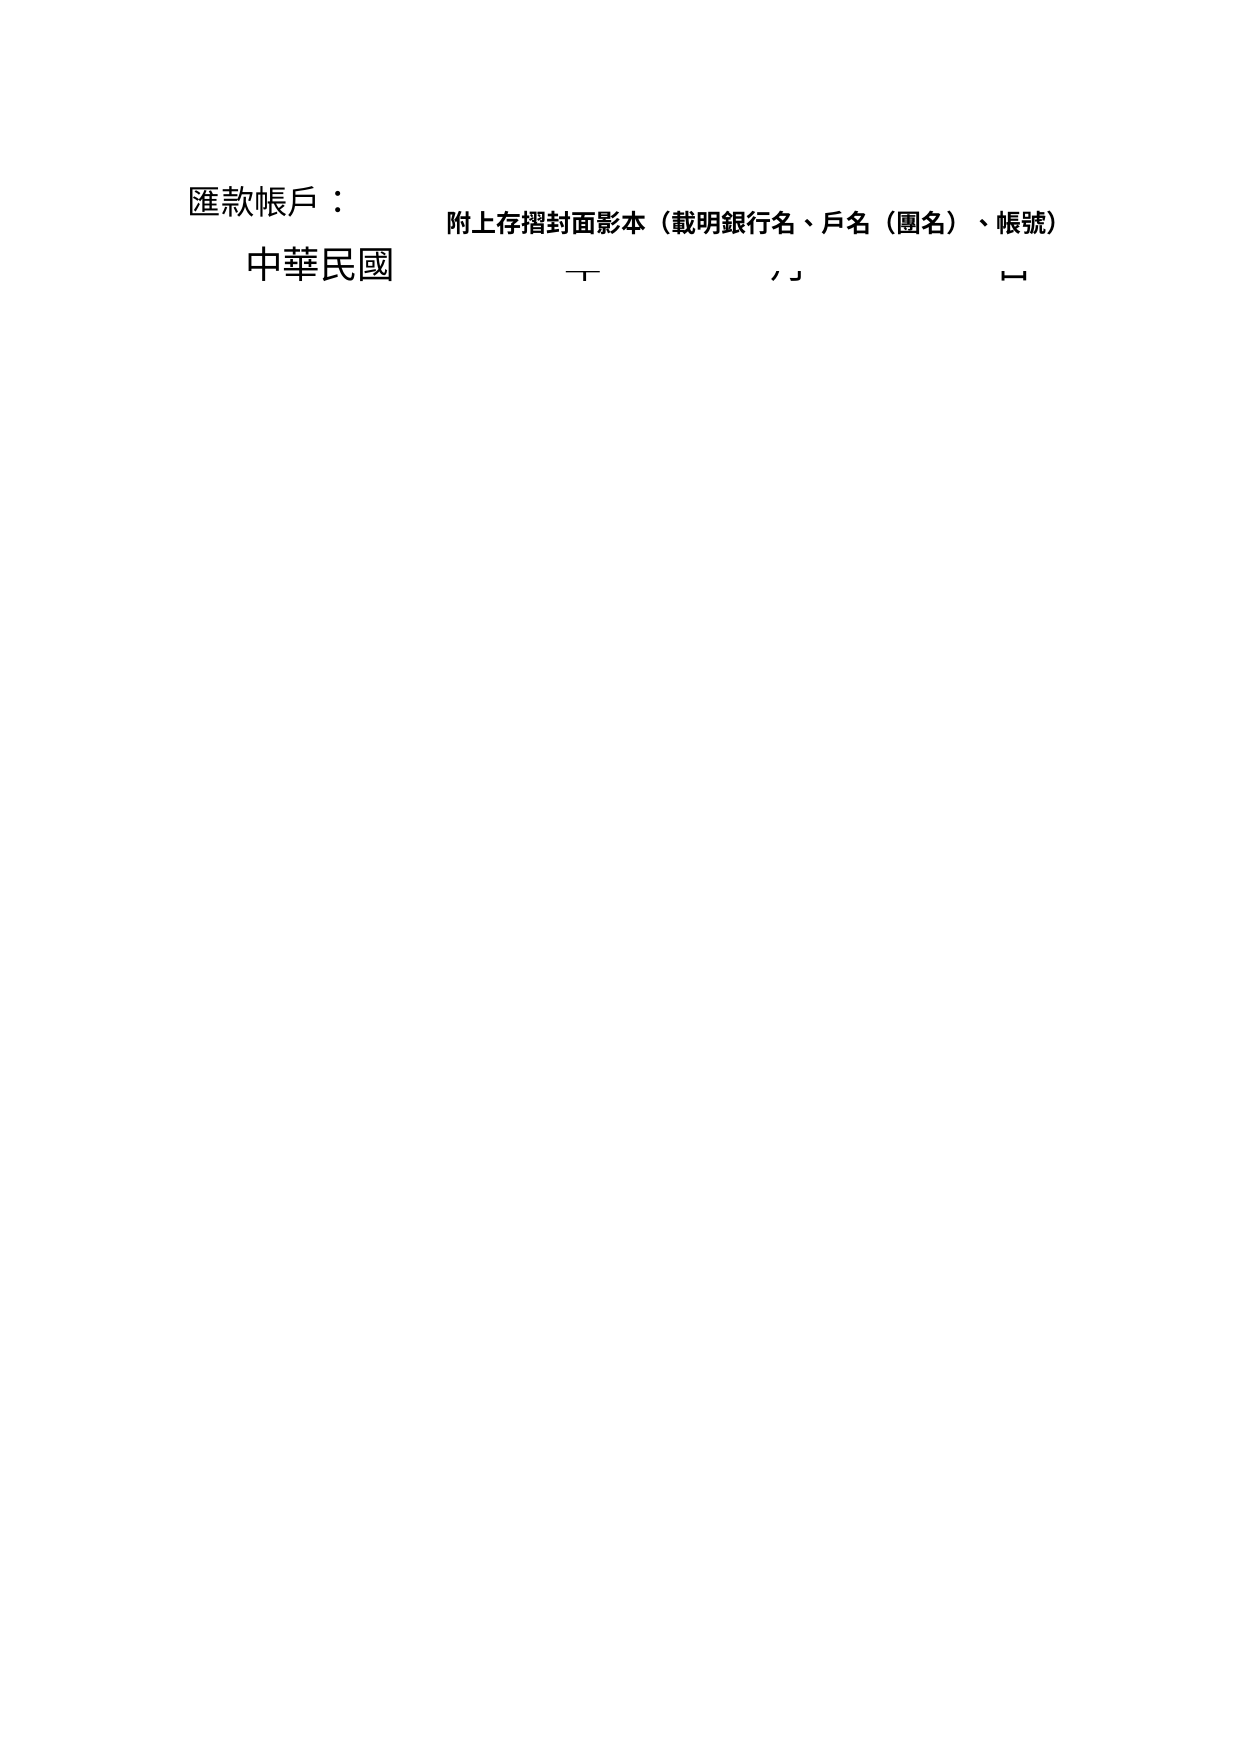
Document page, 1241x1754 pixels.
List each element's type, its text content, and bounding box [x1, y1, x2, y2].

text 附上存摺封面影本（載明銀行名、戶名（團名）、帳號） [446, 203, 1185, 239]
text 中華民國 年 月 日 [187, 221, 1053, 283]
text 匯款帳戶： [187, 158, 1200, 271]
